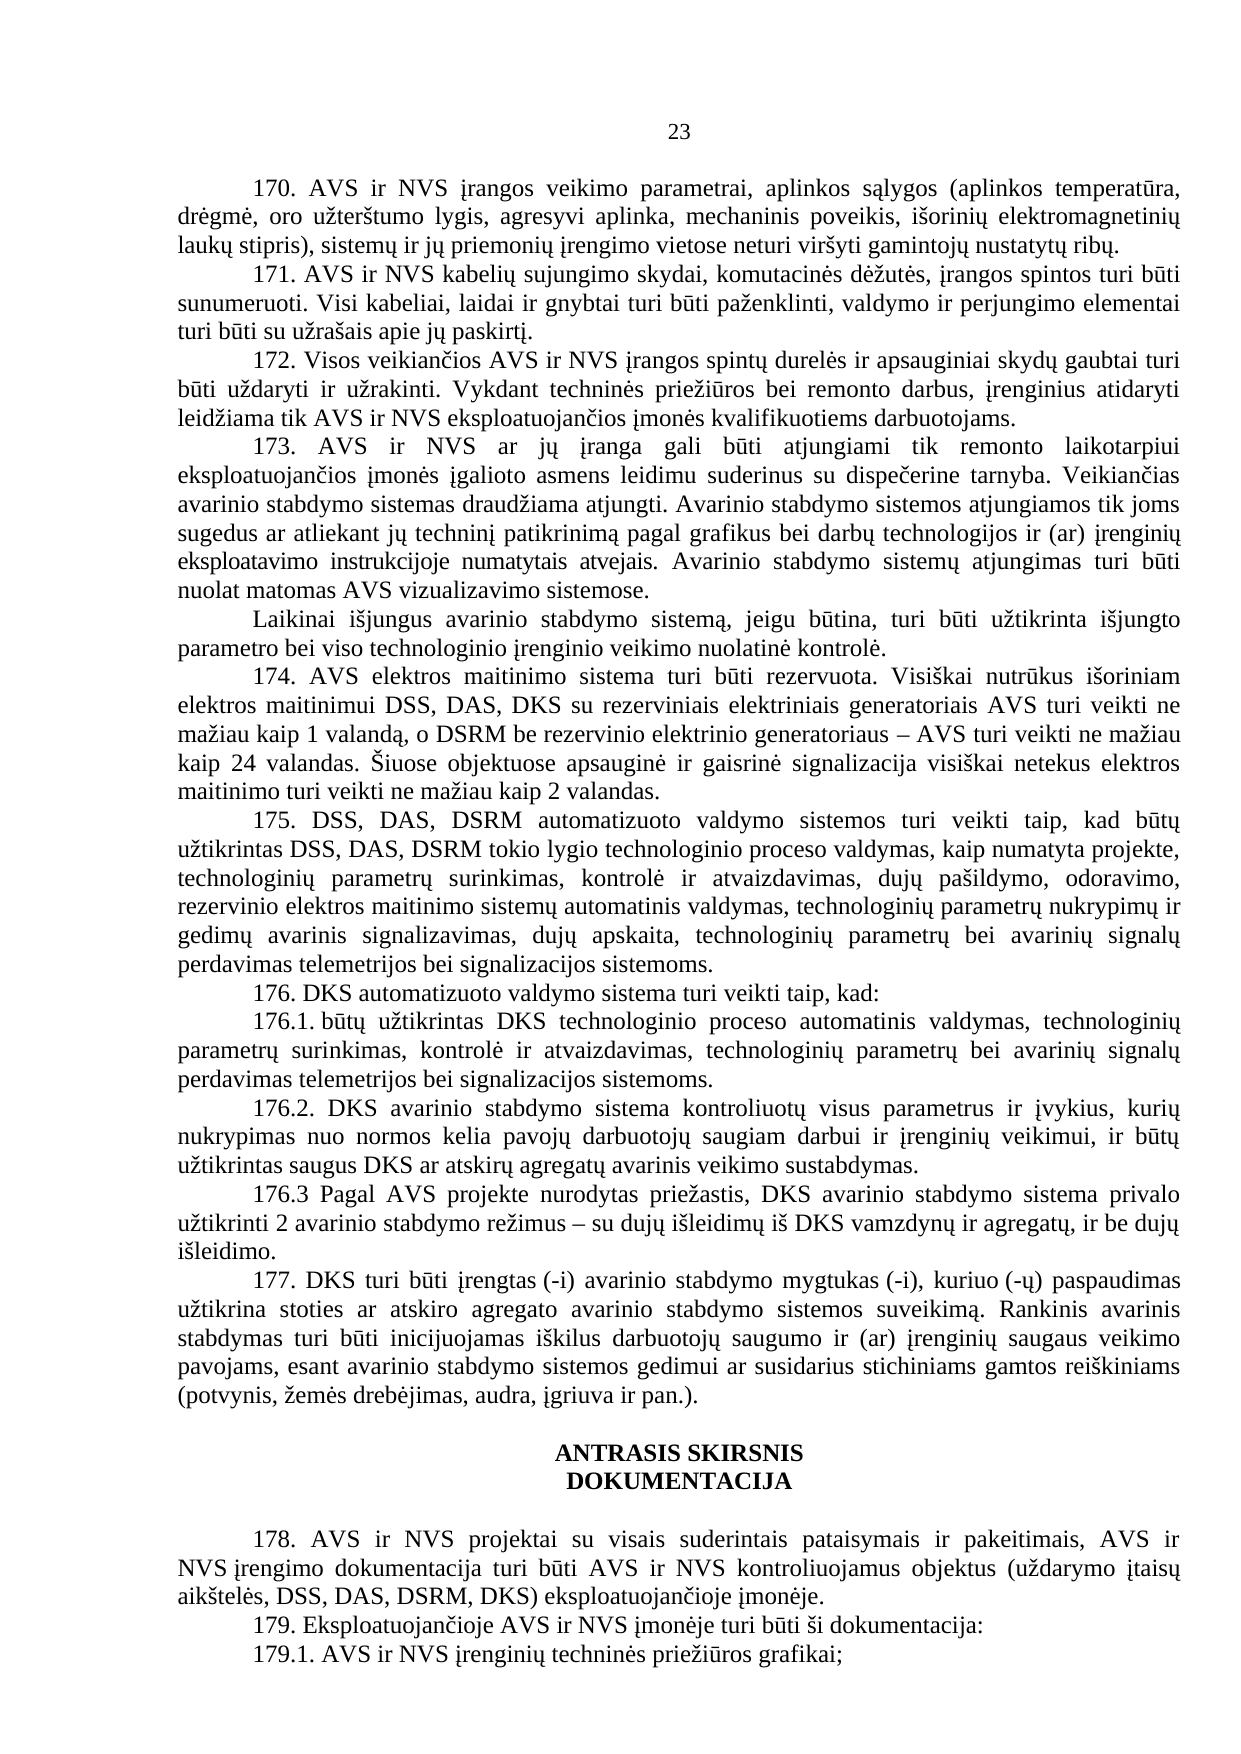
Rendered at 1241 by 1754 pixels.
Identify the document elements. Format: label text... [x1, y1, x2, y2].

text 176.2. DKS avarinio stabdymo sistema kontroliuotų visus parametrus ir įvykius, kurių nukrypimas nuo normos kelia pavojų darbuotojų saugiam darbui ir įrenginių veikimui, ir būtų užtikrintas saugus DKS ar atskirų agregatų avarinis veikimo sustabdymas. [177, 1093, 1181, 1179]
text 179. Eksploatuojančioje AVS ir NVS įmonėje turi būti ši dokumentacija: [177, 1610, 1181, 1639]
text 177. DKS turi būti įrengtas (-i) avarinio stabdymo mygtukas (-i), kuriuo (-ų) paspaudimas užtikrina stoties ar atskiro agregato avarinio stabdymo sistemos suveikimą. Rankinis avarinis stabdymas turi būti inicijuojamas iškilus darbuotojų saugumo ir (ar) įrenginių saugaus veikimo pavojams, esant avarinio stabdymo sistemos gedimui ar susidarius stichiniams gamtos reiškiniams (potvynis, žemės drebėjimas, audra, įgriuva ir pan.). [177, 1265, 1181, 1409]
text 176.3 Pagal AVS projekte nurodytas priežastis, DKS avarinio stabdymo sistema privalo užtikrinti 2 avarinio stabdymo režimus – su dujų išleidimų iš DKS vamzdynų ir agregatų, ir be dujų išleidimo. [177, 1179, 1181, 1265]
text 176.1. būtų užtikrintas DKS technologinio proceso automatinis valdymas, technologinių parametrų surinkimas, kontrolė ir atvaizdavimas, technologinių parametrų bei avarinių signalų perdavimas telemetrijos bei signalizacijos sistemoms. [177, 1006, 1181, 1093]
text 173. AVS ir NVS ar jų įranga gali būti atjungiami tik remonto laikotarpiui eksploatuojančios įmonės įgalioto asmens leidimu suderinus su dispečerine tarnyba. Veikiančias avarinio stabdymo sistemas draudžiama atjungti. Avarinio stabdymo sistemos atjungiamos tik joms sugedus ar atliekant jų techninį patikrinimą pagal grafikus bei darbų technologijos ir (ar) įrenginių eksploatavimo instrukcijoje numatytais atvejais. Avarinio stabdymo sistemų atjungimas turi būti nuolat matomas AVS vizualizavimo sistemose. [177, 431, 1181, 604]
text 176. DKS automatizuoto valdymo sistema turi veikti taip, kad: [177, 978, 1181, 1006]
text dokumentacija [177, 1466, 1181, 1495]
text 170. AVS ir NVS įrangos veikimo parametrai, aplinkos sąlygos (aplinkos temperatūra, drėgmė, oro užterštumo lygis, agresyvi aplinka, mechaninis poveikis, išorinių elektromagnetinių laukų stipris), sistemų ir jų priemonių įrengimo vietose neturi viršyti gamintojų nustatytų ribų. [177, 173, 1181, 259]
text 174. AVS elektros maitinimo sistema turi būti rezervuota. Visiškai nutrūkus išoriniam elektros maitinimui DSS, DAS, DKS su rezerviniais elektriniais generatoriais AVS turi veikti ne mažiau kaip 1 valandą, o DSRM be rezervinio elektrinio generatoriaus – AVS turi veikti ne mažiau kaip 24 valandas. Šiuose objektuose apsauginė ir gaisrinė signalizacija visiškai netekus elektros maitinimo turi veikti ne mažiau kaip 2 valandas. [177, 661, 1181, 805]
text 172. Visos veikiančios AVS ir NVS įrangos spintų durelės ir apsauginiai skydų gaubtai turi būti uždaryti ir užrakinti. Vykdant techninės priežiūros bei remonto darbus, įrenginius atidaryti leidžiama tik AVS ir NVS eksploatuojančios įmonės kvalifikuotiems darbuotojams. [177, 345, 1181, 431]
text Laikinai išjungus avarinio stabdymo sistemą, jeigu būtina, turi būti užtikrinta išjungto parametro bei viso technologinio įrenginio veikimo nuolatinė kontrolė. [177, 604, 1181, 661]
text 179.1. AVS ir NVS įrenginių techninės priežiūros grafikai; [177, 1639, 1181, 1668]
text 171. AVS ir NVS kabelių sujungimo skydai, komutacinės dėžutės, įrangos spintos turi būti sunumeruoti. Visi kabeliai, laidai ir gnybtai turi būti paženklinti, valdymo ir perjungimo elementai turi būti su užrašais apie jų paskirtį. [177, 259, 1181, 345]
text 178. AVS ir NVS projektai su visais suderintais pataisymais ir pakeitimais, AVS ir NVS įrengimo dokumentacija turi būti AVS ir NVS kontroliuojamus objektus (uždarymo įtaisų aikštelės, DSS, DAS, DSRM, DKS) eksploatuojančioje įmonėje. [177, 1524, 1181, 1610]
text 175. DSS, DAS, DSRM automatizuoto valdymo sistemos turi veikti taip, kad būtų užtikrintas DSS, DAS, DSRM tokio lygio technologinio proceso valdymas, kaip numatyta projekte, technologinių parametrų surinkimas, kontrolė ir atvaizdavimas, dujų pašildymo, odoravimo, rezervinio elektros maitinimo sistemų automatinis valdymas, technologinių parametrų nukrypimų ir gedimų avarinis signalizavimas, dujų apskaita, technologinių parametrų bei avarinių signalų perdavimas telemetrijos bei signalizacijos sistemoms. [177, 805, 1181, 978]
text ANTRASIS SKIRSNIS [177, 1438, 1181, 1466]
